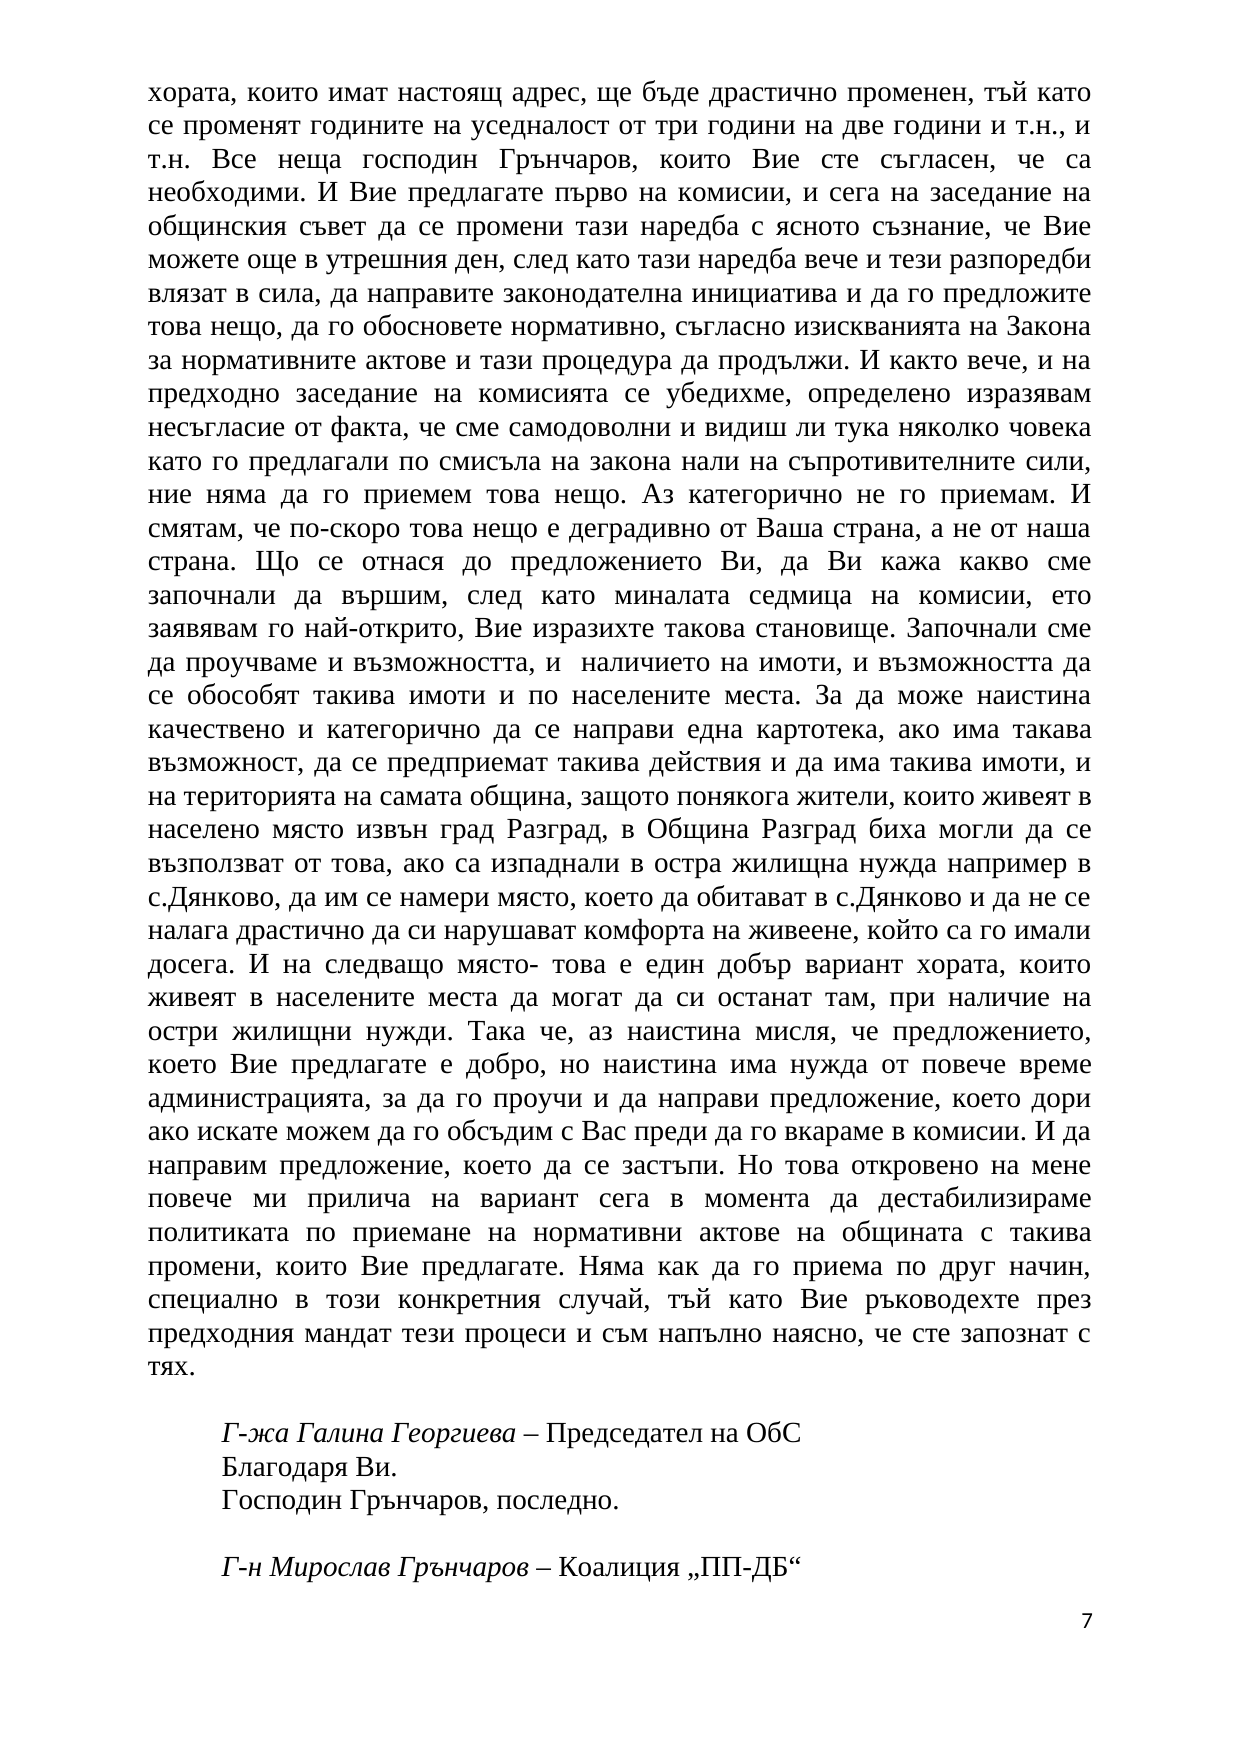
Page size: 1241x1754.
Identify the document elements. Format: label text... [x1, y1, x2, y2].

text Господин Грънчаров, последно. [148, 1482, 1093, 1516]
text Г-н Мирослав Грънчаров – Коалиция „ПП-ДБ“ [148, 1549, 1093, 1583]
text Благодаря Ви. [148, 1449, 1093, 1482]
text Г-жа Галина Георгиева – Председател на ОбС [148, 1415, 1093, 1449]
text хората, които имат настоящ адрес, ще бъде драстично променен, тъй като се променят годините на уседналост от три години на две години и т.н., и т.н. Все неща господин Грънчаров, които Вие сте съгласен, че са необходими. И Вие предлагате първо на комисии, и сега на заседание на общинския съвет да се промени тази наредба с ясното съзнание, че Вие можете още в утрешния ден, след като тази наредба вече и тези разпоредби влязат в сила, да направите законодателна инициатива и да го предложите това нещо, да го обосновете нормативно, съгласно изискванията на Закона за нормативните актове и тази процедура да продължи. И както вече, и на предходно заседание на комисията се убедихме, определено изразявам несъгласие от факта, че сме самодоволни и видиш ли тука няколко човека като го предлагали по смисъла на закона нали на съпротивителните сили, ние няма да го приемем това нещо. Аз категорично не го приемам. И смятам, че по-скоро това нещо е деградивно от Ваша страна, а не от наша страна. Що се отнася до предложението Ви, да Ви кажа какво сме започнали да вършим, след като миналата седмица на комисии, ето заявявам го най-открито, Вие изразихте такова становище. Започнали сме да проучваме и възможността, и наличието на имоти, и възможността да се обособят такива имоти и по населените места. За да може наистина качествено и категорично да се направи една картотека, ако има такава възможност, да се предприемат такива действия и да има такива имоти, и на територията на самата община, защото понякога жители, които живеят в населено място извън град Разград, в Община Разград биха могли да се възползват от това, ако са изпаднали в остра жилищна нужда например в с.Дянково, да им се намери място, което да обитават в с.Дянково и да не се налага драстично да си нарушават комфорта на живеене, който са го имали досега. И на следващо място- това е един добър вариант хората, които живеят в населените места да могат да си останат там, при наличие на остри жилищни нужди. Така че, аз наистина мисля, че предложението, което Вие предлагате е добро, но наистина има нужда от повече време администрацията, за да го проучи и да направи предложение, което дори ако искате можем да го обсъдим с Вас преди да го вкараме в комисии. И да направим предложение, което да се застъпи. Но това откровено на мене повече ми прилича на вариант сега в момента да дестабилизираме политиката по приемане на нормативни актове на общината с такива промени, които Вие предлагате. Няма как да го приема по друг начин, специално в този конкретния случай, тъй като Вие ръководехте през предходния мандат тези процеси и съм напълно наясно, че сте запознат с тях. [148, 74, 1093, 1382]
